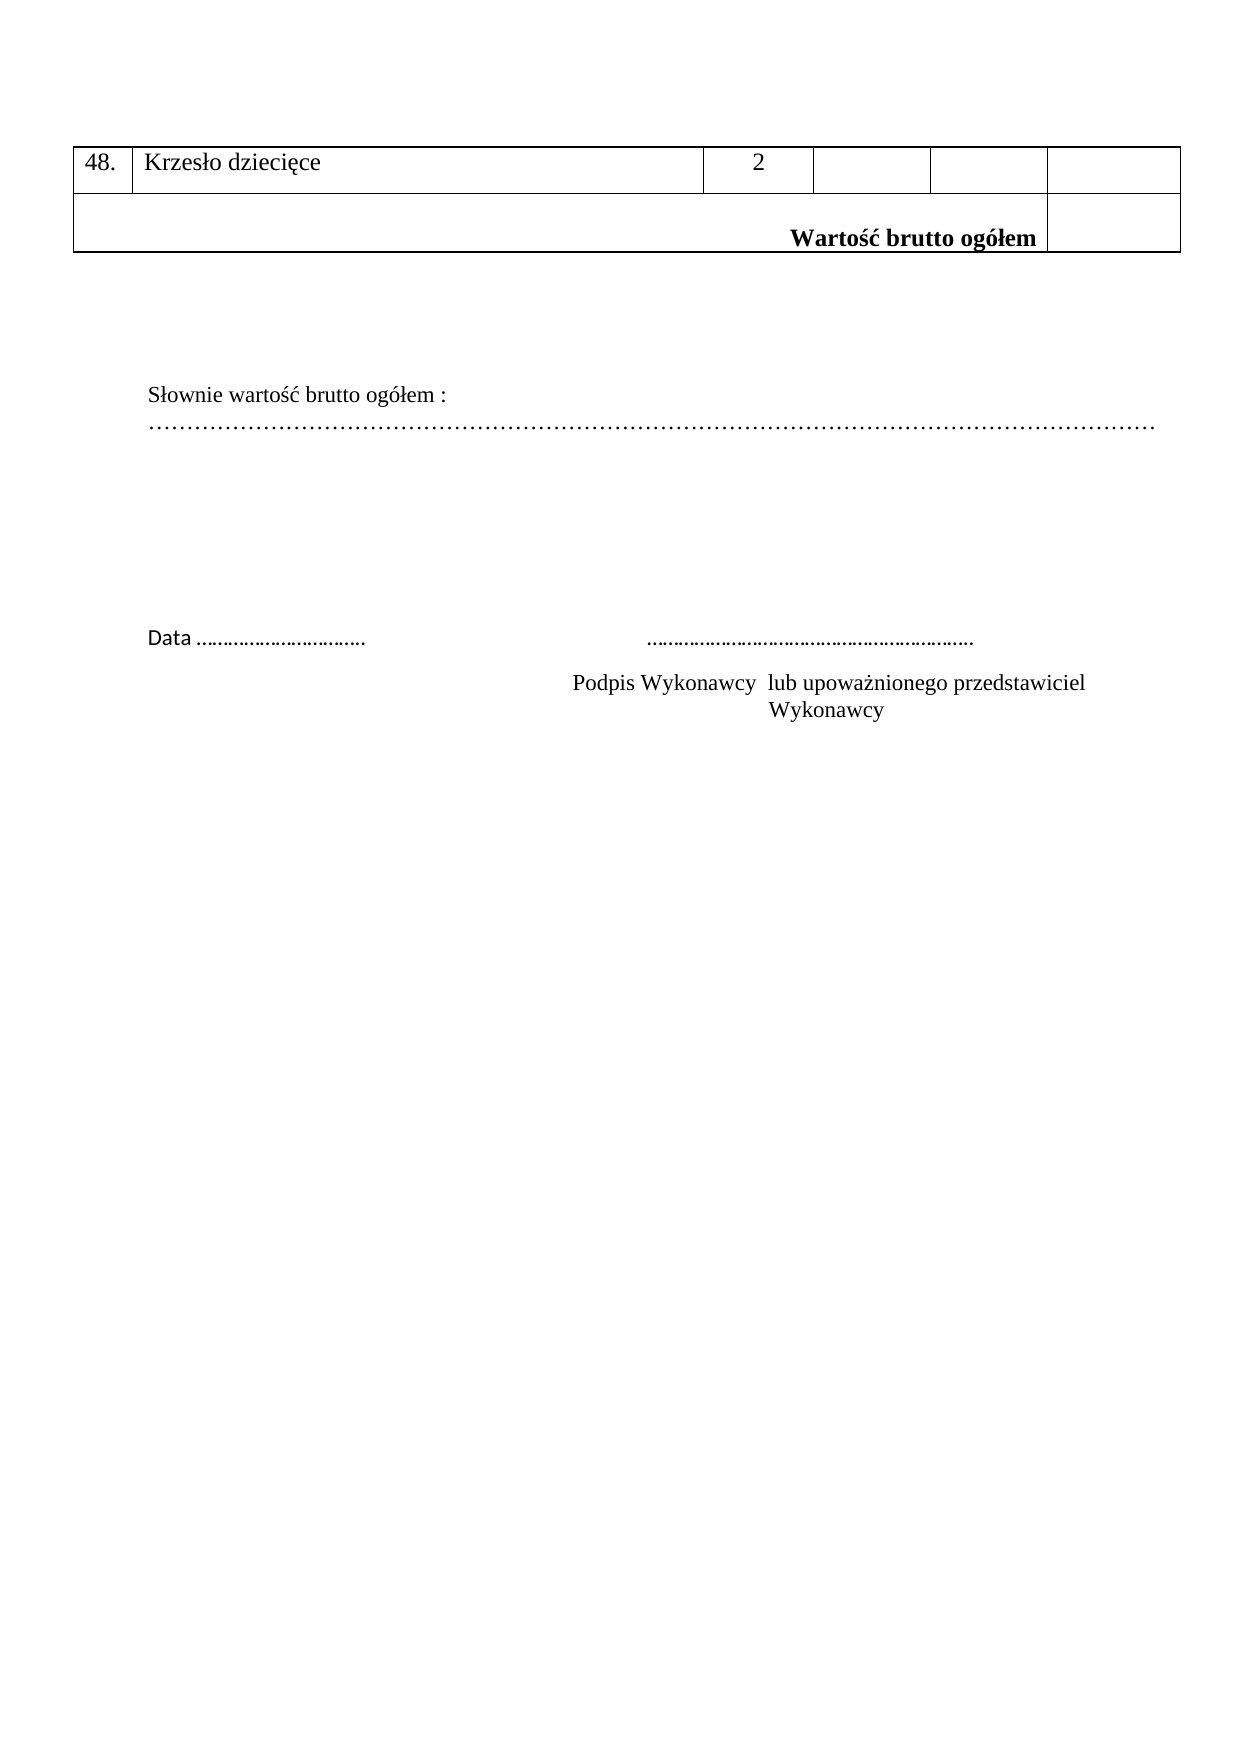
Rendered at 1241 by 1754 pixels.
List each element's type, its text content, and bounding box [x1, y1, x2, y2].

table_cell [931, 148, 1047, 193]
text Słownie wartość brutto ogółem : …………………………………………………………………………………………………………………… [148, 382, 1196, 434]
table_cell Krzesło dziecięce [133, 148, 703, 193]
text Data ………………………….. …………………………………………………….. [148, 623, 1093, 651]
table_cell [1048, 194, 1180, 251]
table_cell 2 [704, 148, 813, 193]
table_cell [814, 148, 930, 193]
table_cell Wartość brutto ogółem [74, 194, 1047, 251]
text Wykonawcy [448, 696, 1093, 722]
table_cell [1048, 148, 1180, 193]
text Podpis Wykonawcy lub upoważnionego przedstawiciel [448, 668, 1093, 696]
table_cell 48. [74, 148, 132, 193]
